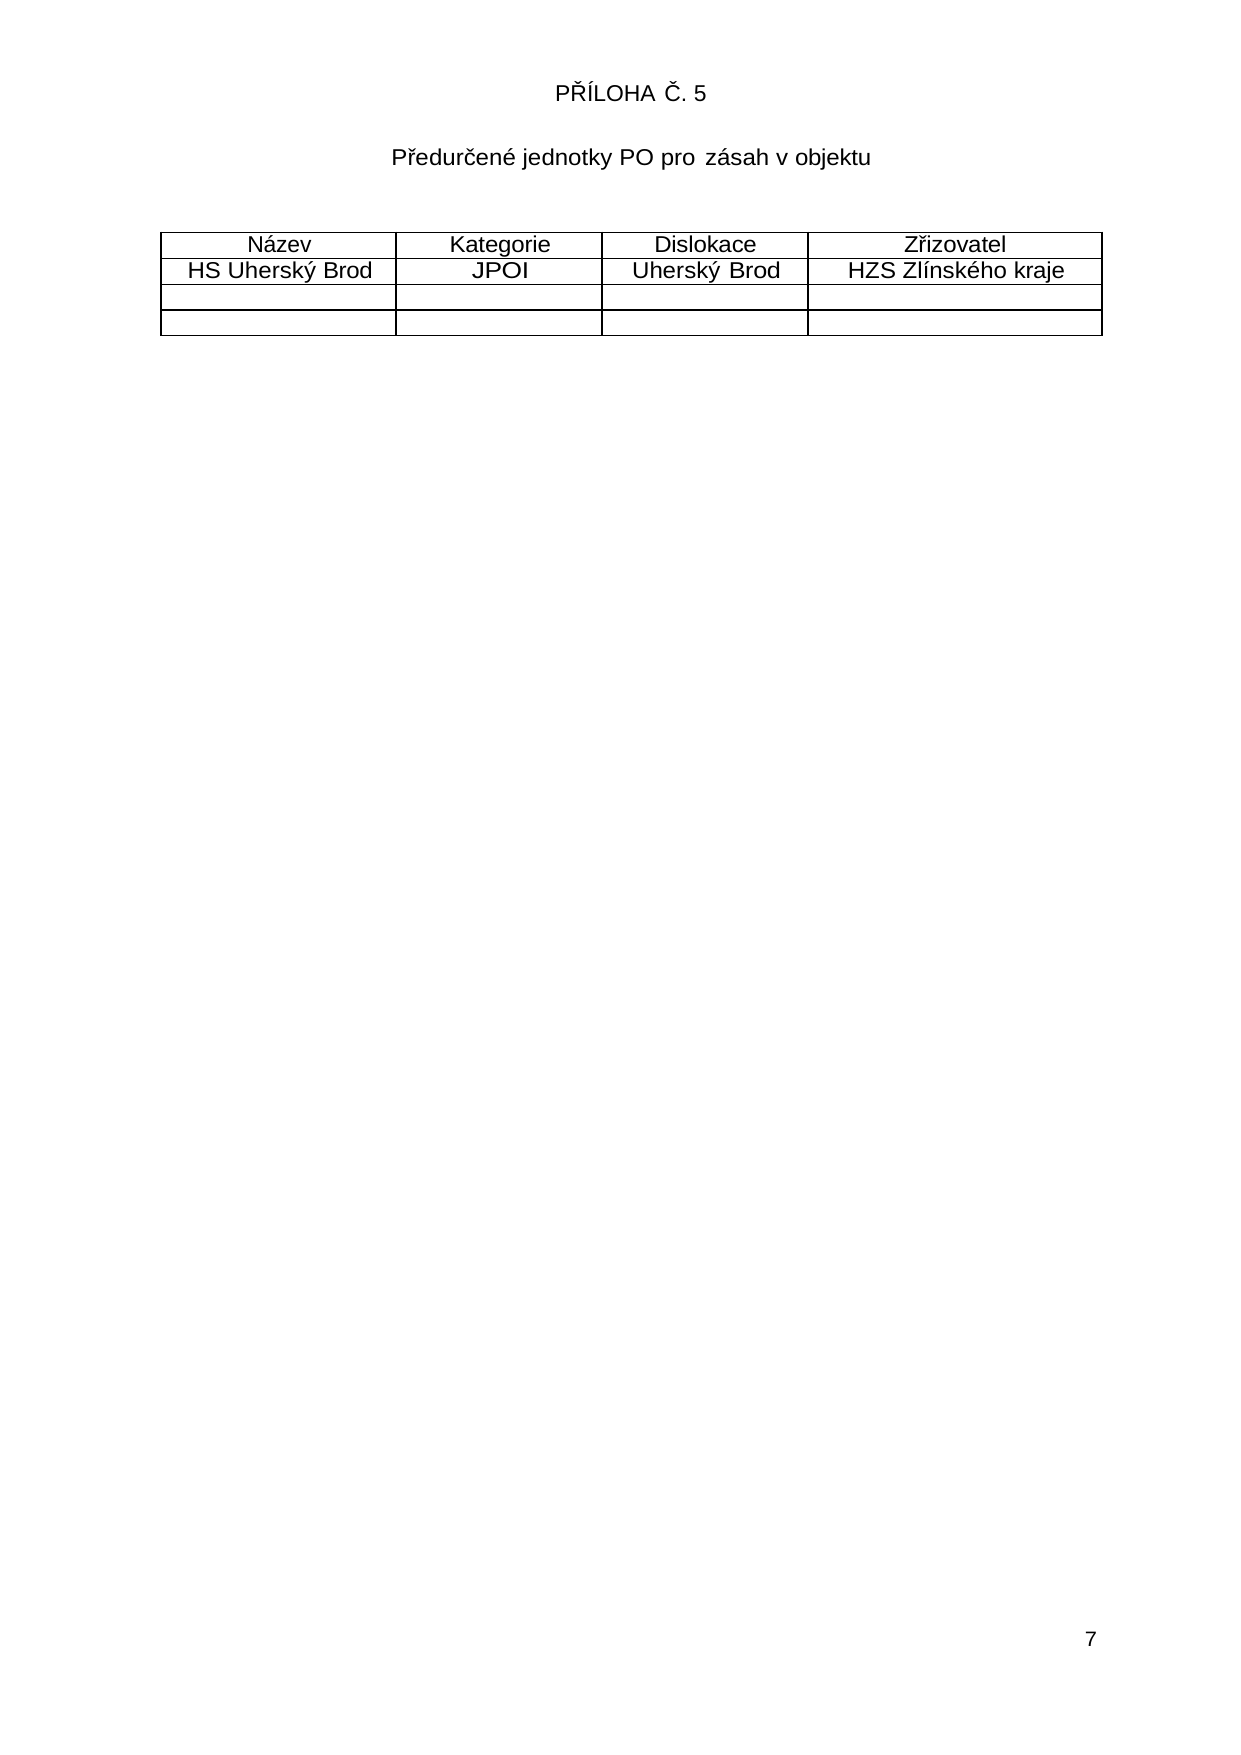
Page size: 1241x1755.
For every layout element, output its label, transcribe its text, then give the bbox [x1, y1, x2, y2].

table_cell [162, 311, 395, 335]
text Předurčené jednotky PO pro zásah v objektu [125, 144, 1137, 171]
table_header Kategorie [397, 233, 601, 257]
table_cell [809, 311, 1101, 335]
table_cell [603, 311, 807, 335]
text PŘÍLOHA Č. 5 [125, 80, 1137, 107]
table_cell HS Uherský Brod [162, 259, 395, 283]
table_header Dislokace [603, 233, 807, 257]
table_cell [603, 285, 807, 309]
table_cell [397, 311, 601, 335]
table_cell Uherský Brod [603, 259, 807, 283]
table_header Název [162, 233, 395, 257]
table_header Zřizovatel [809, 233, 1101, 257]
table_cell HZS Zlínského kraje [809, 259, 1101, 283]
table_cell [397, 285, 601, 309]
table_cell [809, 285, 1101, 309]
table_cell [162, 285, 395, 309]
table_cell JPOI [397, 259, 601, 283]
